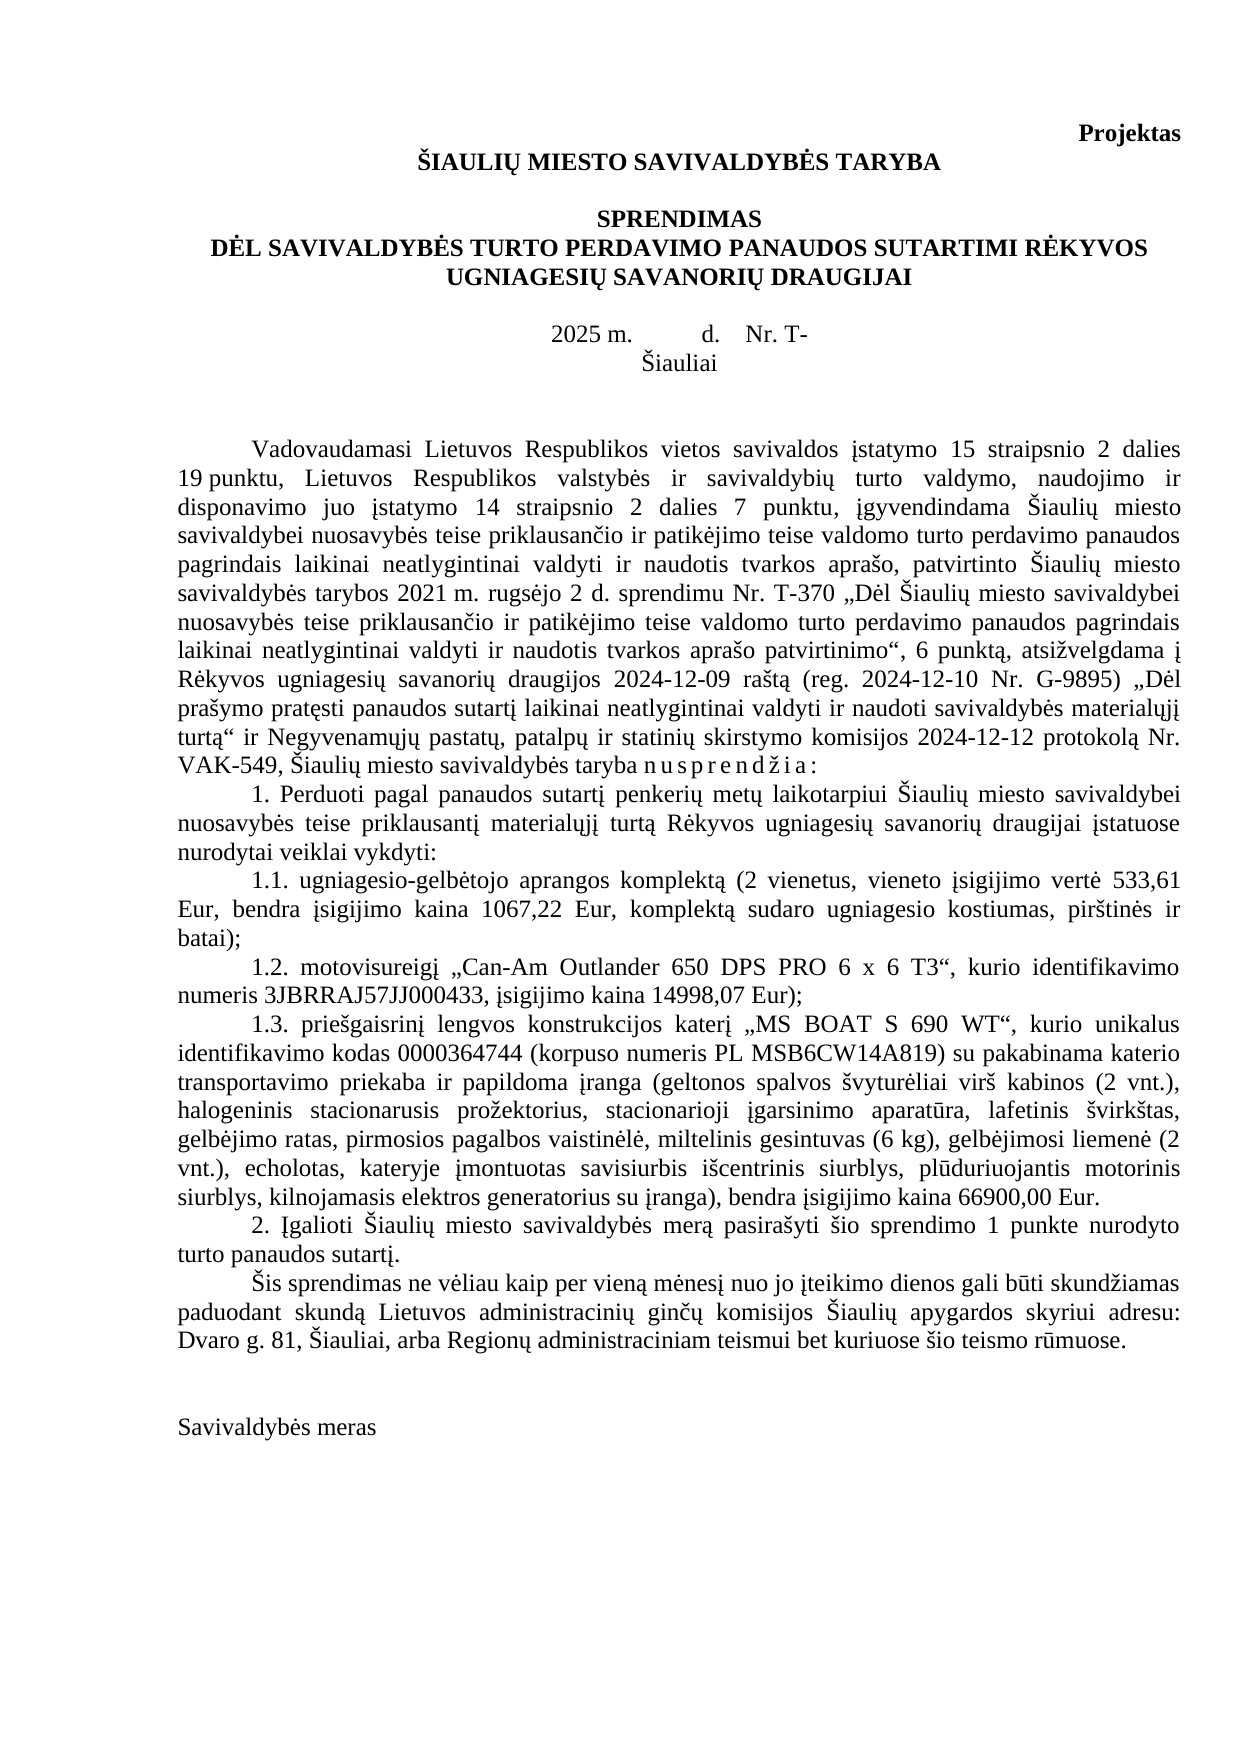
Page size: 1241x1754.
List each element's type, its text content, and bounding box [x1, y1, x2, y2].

text 2. Įgalioti Šiaulių miesto savivaldybės merą pasirašyti šio sprendimo 1 punkte nurodyto turto panaudos sutartį. [177, 1211, 1181, 1268]
text DĖL SAVIVALDYBĖS TURTO PERDAVIMO PANAUDOS SUTARTIMI RĖKYVOS UGNIAGESIŲ SAVANORIŲ DRAUGIJAI [177, 233, 1181, 291]
text Savivaldybės meras [177, 1412, 1181, 1441]
text 1.2. motovisureigį „Can-Am Outlander 650 DPS PRO 6 x 6 T3“, kurio identifikavimo numeris 3JBRRAJ57JJ000433, įsigijimo kaina 14998,07 Eur); [177, 952, 1181, 1009]
text Šis sprendimas ne vėliau kaip per vieną mėnesį nuo jo įteikimo dienos gali būti skundžiamas paduodant skundą Lietuvos administracinių ginčų komisijos Šiaulių apygardos skyriui adresu: Dvaro g. 81, Šiauliai, arba Regionų administraciniam teismui bet kuriuose šio teismo rūmuose. [177, 1268, 1181, 1354]
text SPRENDIMAS [177, 204, 1181, 233]
text Projektas [177, 118, 1181, 147]
text 1. Perduoti pagal panaudos sutartį penkerių metų laikotarpiui Šiaulių miesto savivaldybei nuosavybės teise priklausantį materialųjį turtą Rėkyvos ugniagesių savanorių draugijai įstatuose nurodytai veiklai vykdyti: [177, 779, 1181, 866]
text Vadovaudamasi Lietuvos Respublikos vietos savivaldos įstatymo 15 straipsnio 2 dalies 19 punktu, Lietuvos Respublikos valstybės ir savivaldybių turto valdymo, naudojimo ir disponavimo juo įstatymo 14 straipsnio 2 dalies 7 punktu, įgyvendindama Šiaulių miesto savivaldybei nuosavybės teise priklausančio ir patikėjimo teise valdomo turto perdavimo panaudos pagrindais laikinai neatlygintinai valdyti ir naudotis tvarkos aprašo, patvirtinto Šiaulių miesto savivaldybės tarybos 2021 m. rugsėjo 2 d. sprendimu Nr. T-370 „Dėl Šiaulių miesto savivaldybei nuosavybės teise priklausančio ir patikėjimo teise valdomo turto perdavimo panaudos pagrindais laikinai neatlygintinai valdyti ir naudotis tvarkos aprašo patvirtinimo“, 6 punktą, atsižvelgdama į Rėkyvos ugniagesių savanorių draugijos 2024-12-09 raštą (reg. 2024-12-10 Nr. G-9895) „Dėl prašymo pratęsti panaudos sutartį laikinai neatlygintinai valdyti ir naudoti savivaldybės materialųjį turtą“ ir Negyvenamųjų pastatų, patalpų ir statinių skirstymo komisijos 2024-12-12 protokolą Nr. VAK-549, Šiaulių miesto savivaldybės taryba nusprendžia: [177, 434, 1181, 779]
text 1.3. priešgaisrinį lengvos konstrukcijos katerį „MS BOAT S 690 WT“, kurio unikalus identifikavimo kodas 0000364744 (korpuso numeris PL MSB6CW14A819) su pakabinama katerio transportavimo priekaba ir papildoma įranga (geltonos spalvos švyturėliai virš kabinos (2 vnt.), halogeninis stacionarusis prožektorius, stacionarioji įgarsinimo aparatūra, lafetinis švirkštas, gelbėjimo ratas, pirmosios pagalbos vaistinėlė, miltelinis gesintuvas (6 kg), gelbėjimosi liemenė (2 vnt.), echolotas, kateryje įmontuotas savisiurbis išcentrinis siurblys, plūduriuojantis motorinis siurblys, kilnojamasis elektros generatorius su įranga), bendra įsigijimo kaina 66900,00 Eur. [177, 1009, 1181, 1211]
text Šiauliai [177, 348, 1181, 377]
text ŠIAULIŲ MIESTO SAVIVALDYBĖS TARYBA [177, 147, 1181, 176]
text 2025 m. d. Nr. T- [177, 319, 1181, 348]
text 1.1. ugniagesio-gelbėtojo aprangos komplektą (2 vienetus, vieneto įsigijimo vertė 533,61 Eur, bendra įsigijimo kaina 1067,22 Eur, komplektą sudaro ugniagesio kostiumas, pirštinės ir batai); [177, 866, 1181, 952]
